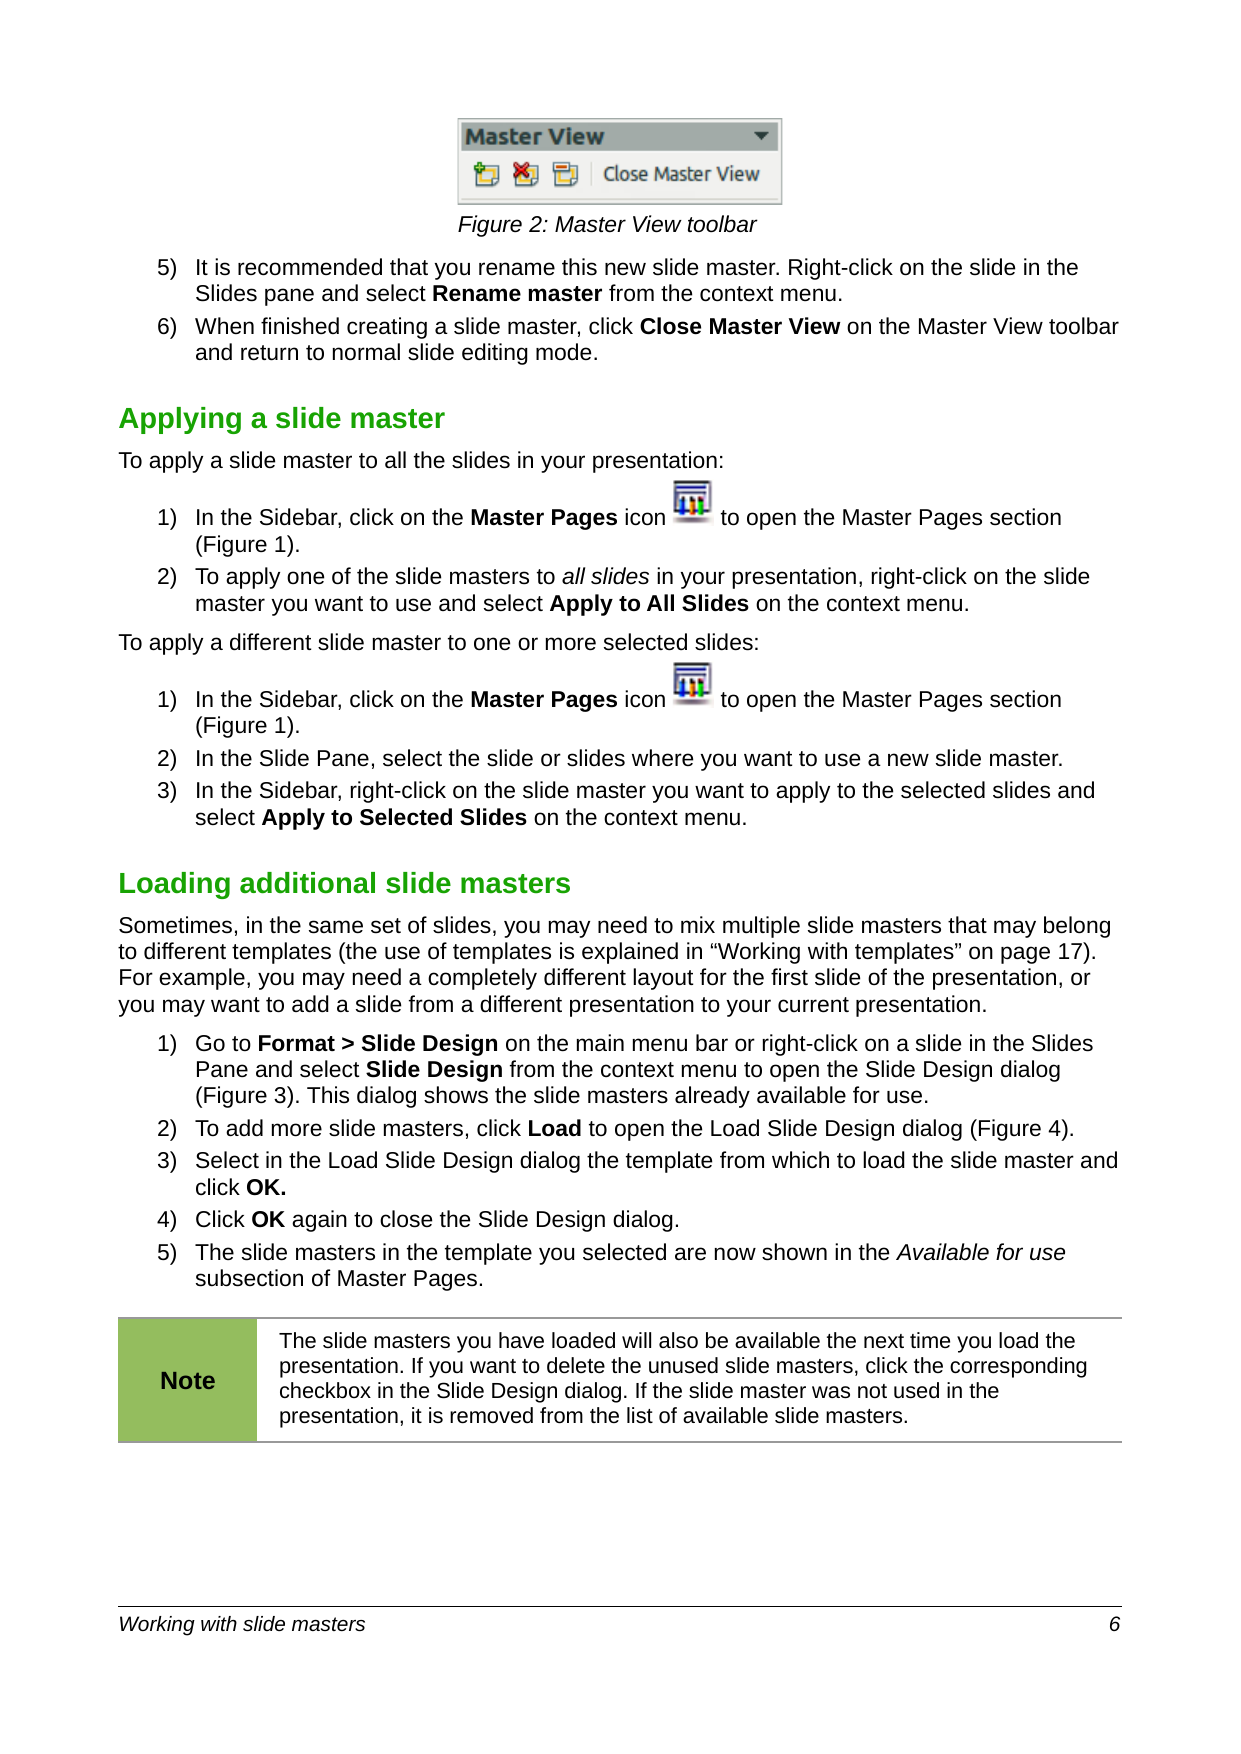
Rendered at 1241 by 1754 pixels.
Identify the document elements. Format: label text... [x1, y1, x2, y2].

list In the Sidebar, right-click on the slide master you want to apply to the selected slides and select Apply to Selected Slides on the context menu. [177, 777, 1122, 830]
text Figure 2: Master View toolbar [458, 211, 782, 237]
picture [672, 661, 714, 708]
table_header Note [118, 1319, 257, 1441]
list Select in the Load Slide Design dialog the template from which to load the slide master and click OK. [177, 1147, 1122, 1200]
subtitle Applying a slide master [118, 401, 1122, 434]
picture [457, 118, 783, 205]
list Go to Format > Slide Design on the main menu bar or right-click on a slide in the Slides Pane and select Slide Design from the context menu to open the Slide Design dialog (Figure 3). This dialog shows the slide masters already available for use. [177, 1029, 1122, 1109]
list To apply a slide master to all the slides in your presentation: [118, 447, 1122, 473]
list To apply a different slide master to one or more selected slides: [118, 628, 1122, 655]
text Sometimes, in the same set of slides, you may need to mix multiple slide masters that may belong to different templates (the use of templates is explained in “Working with templates” on page 17). For example, you may need a completely different layout for the first slide of the presentation, or you may want to add a slide from a different presentation to your current presentation. [118, 912, 1122, 1017]
list In the Sidebar, click on the Master Pages icon to open the Master Pages section (Figure 1). [177, 661, 1122, 739]
list It is recommended that you rename this new slide master. Right-click on the slide in the Slides pane and select Rename master from the context menu. [177, 254, 1122, 307]
list The slide masters in the template you selected are now shown in the Available for use subsection of Master Pages. [177, 1239, 1122, 1292]
table_header The slide masters you have loaded will also be available the next time you load the presentation. If you want to delete the unused slide masters, click the corresponding checkbox in the Slide Design dialog. If the slide master was not used in the presentation, it is removed from the list of available slide masters. [258, 1319, 1122, 1441]
list Click OK again to close the Slide Design dialog. [177, 1206, 1122, 1233]
list To apply one of the slide masters to all slides in your presentation, right-click on the slide master you want to use and select Apply to All Slides on the context menu. [177, 563, 1122, 616]
list In the Sidebar, click on the Master Pages icon to open the Master Pages section (Figure 1). [177, 480, 1122, 557]
list When finished creating a slide master, click Close Master View on the Master View toolbar and return to normal slide editing mode. [177, 313, 1122, 366]
picture [672, 479, 714, 526]
list To add more slide masters, click Load to open the Load Slide Design dialog (Figure 4). [177, 1115, 1122, 1141]
subtitle Loading additional slide masters [118, 866, 1122, 899]
list In the Slide Pane, select the slide or slides where you want to use a new slide master. [177, 745, 1122, 771]
